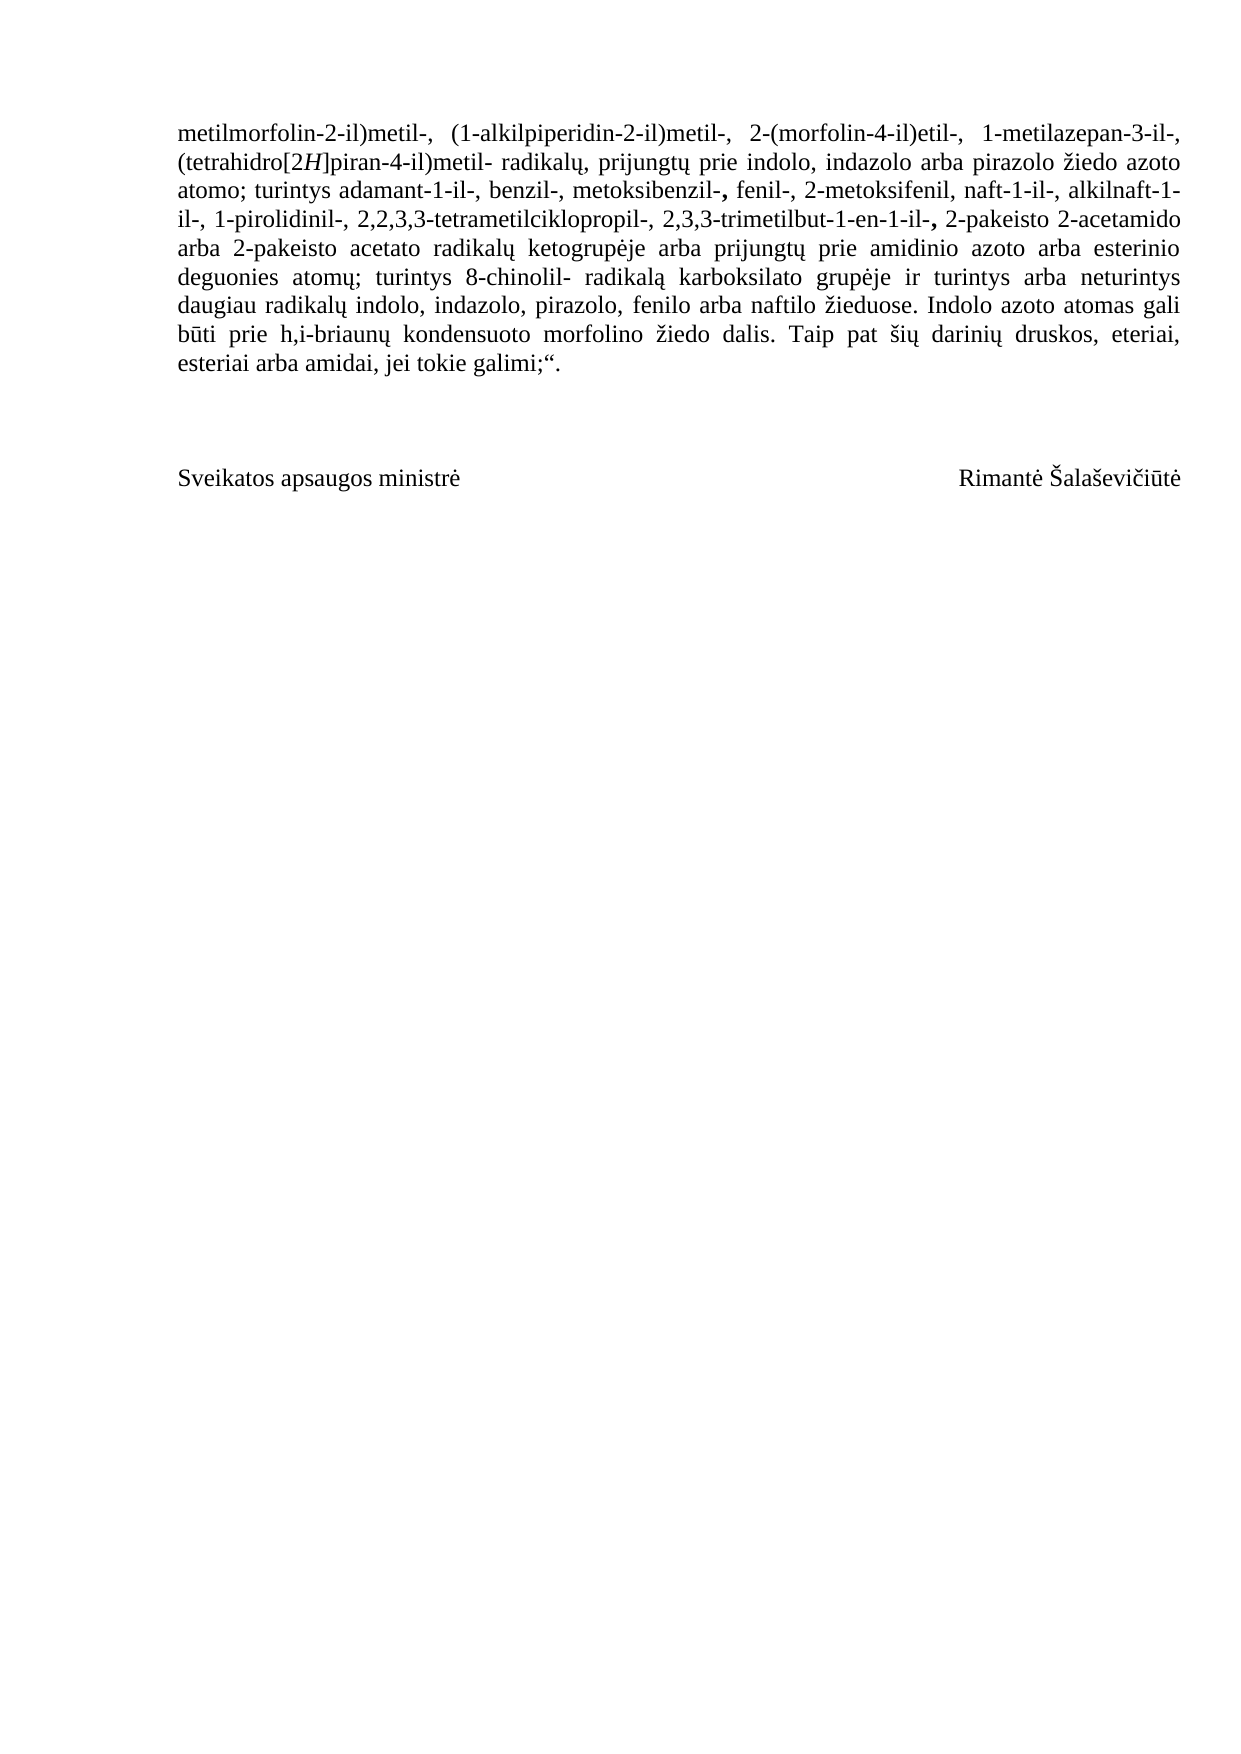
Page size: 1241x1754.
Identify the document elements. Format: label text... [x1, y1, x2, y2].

text Sveikatos apsaugos ministrė Rimantė Šalaševičiūtė [177, 463, 1181, 492]
text metilmorfolin-2-il)metil-, (1-alkilpiperidin-2-il)metil-, 2-(morfolin-4-il)etil-, 1-metilazepan-3-il-, (tetrahidro[2H]piran-4-il)metil- radikalų, prijungtų prie indolo, indazolo arba pirazolo žiedo azoto atomo; turintys adamant-1-il-, benzil-, metoksibenzil-, fenil-, 2-metoksifenil, naft-1-il-, alkilnaft-1-il-, 1-pirolidinil-, 2,2,3,3-tetrametilciklopropil-, 2,3,3-trimetilbut-1-en-1-il-, 2-pakeisto 2-acetamido arba 2-pakeisto acetato radikalų ketogrupėje arba prijungtų prie amidinio azoto arba esterinio deguonies atomų; turintys 8-chinolil- radikalą karboksilato grupėje ir turintys arba neturintys daugiau radikalų indolo, indazolo, pirazolo, fenilo arba naftilo žieduose. Indolo azoto atomas gali būti prie h,i-briaunų kondensuoto morfolino žiedo dalis. Taip pat šių darinių druskos, eteriai, esteriai arba amidai, jei tokie galimi;“. [177, 118, 1181, 377]
